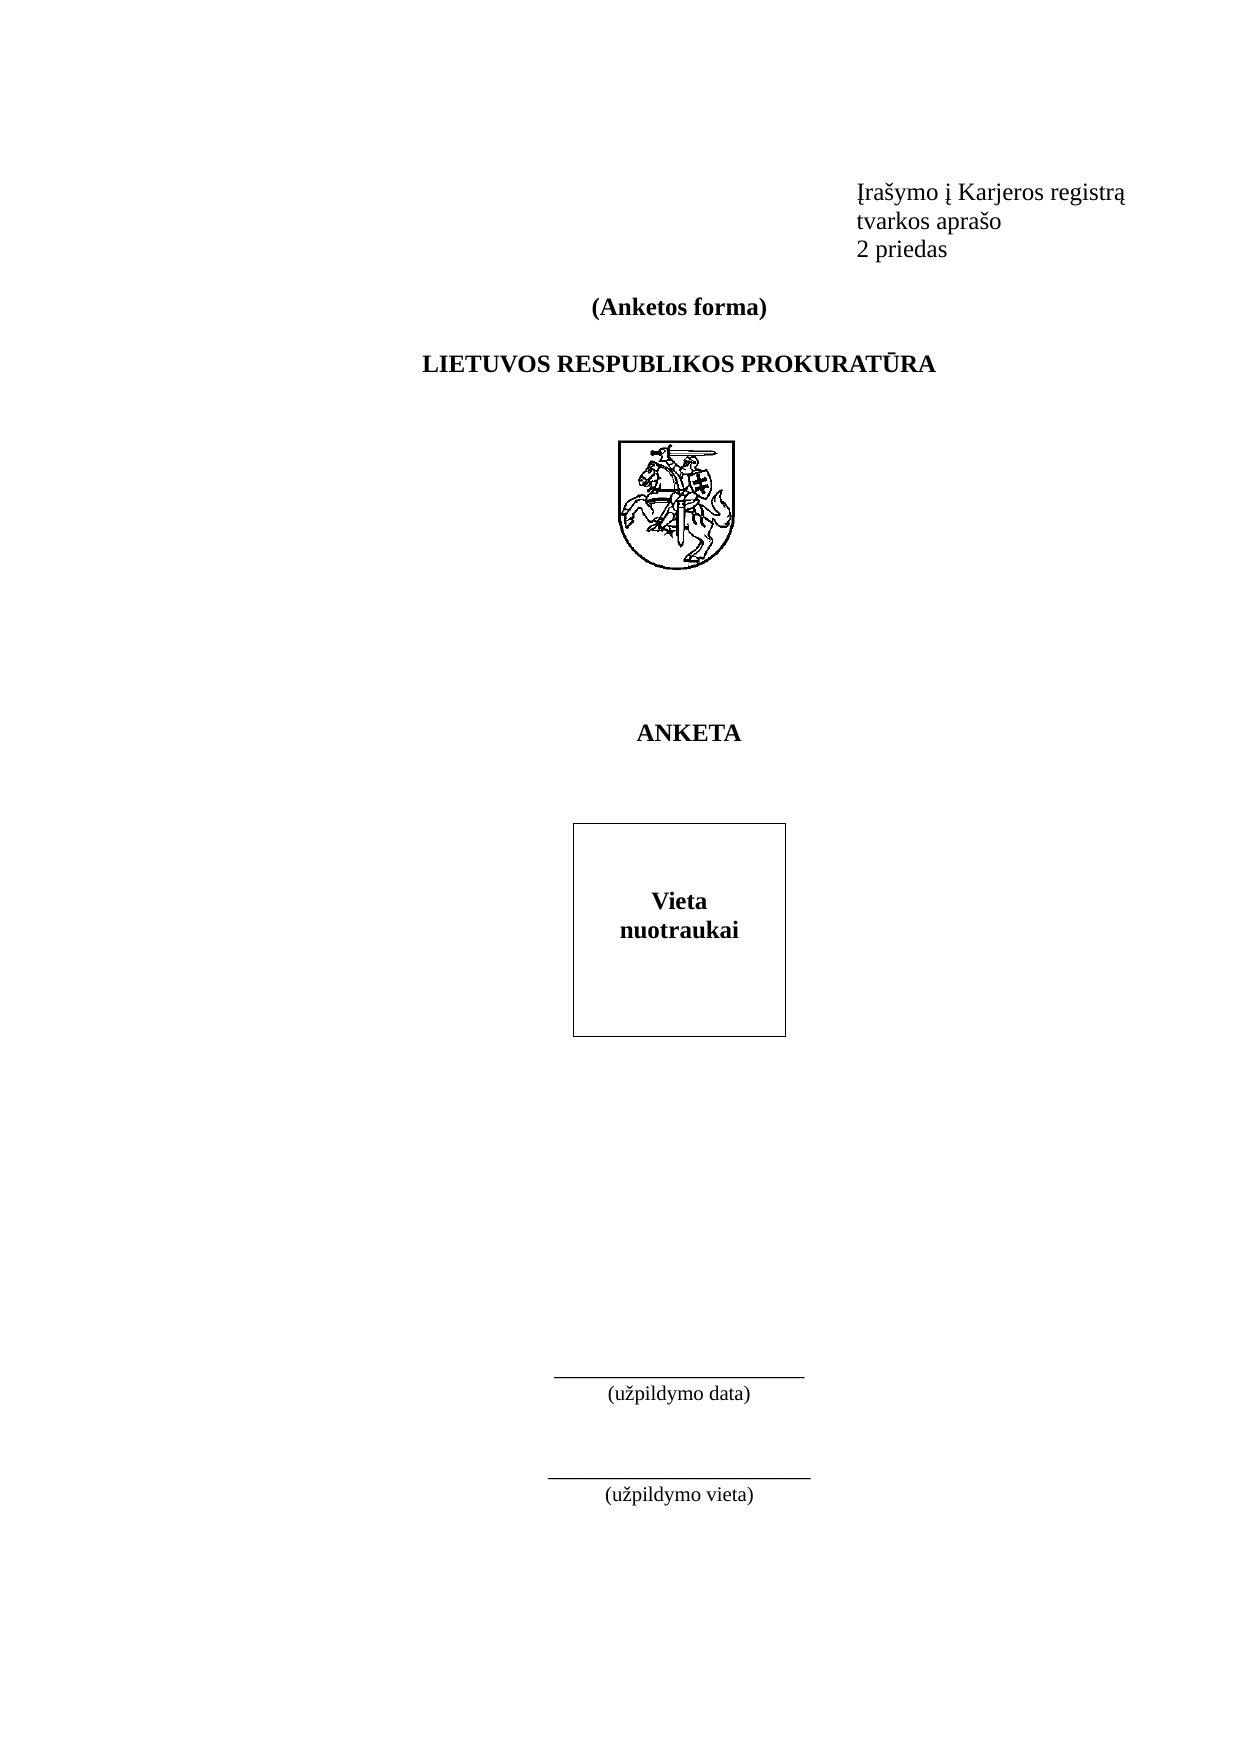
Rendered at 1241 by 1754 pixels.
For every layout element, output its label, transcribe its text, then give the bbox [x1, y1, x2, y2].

table_header Vieta nuotraukai [574, 824, 785, 1036]
text ____________________ [177, 1352, 1181, 1381]
text 2 priedas [856, 234, 1063, 263]
text (Anketos forma) [177, 292, 1181, 321]
text ANKETA [274, 718, 1103, 747]
text Lietuvos Respublikos prokuratūra [177, 349, 1181, 378]
text Įrašymo į Karjeros registrą tvarkos aprašo [856, 177, 1152, 234]
text (užpildymo data) [177, 1381, 1181, 1405]
text _____________________ [177, 1453, 1181, 1482]
text (užpildymo vieta) [177, 1482, 1181, 1506]
